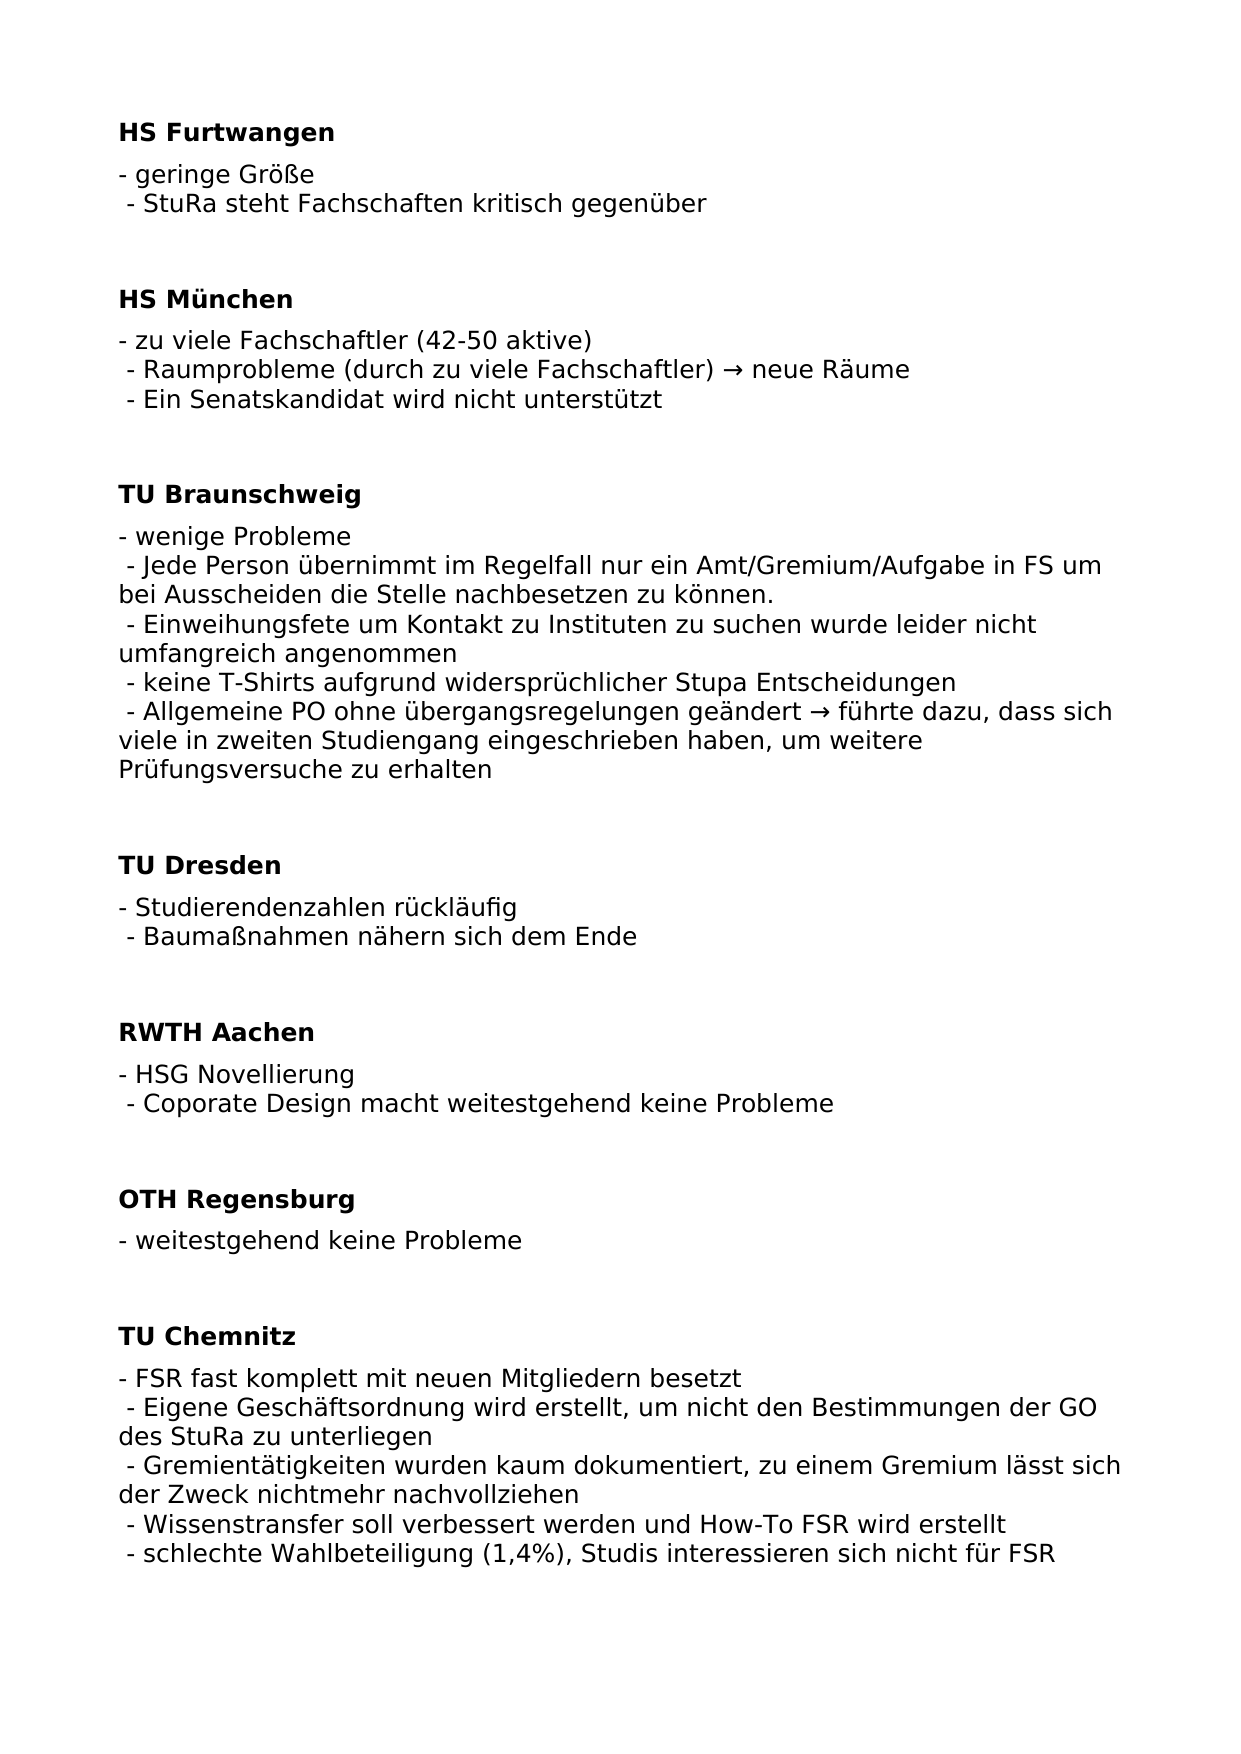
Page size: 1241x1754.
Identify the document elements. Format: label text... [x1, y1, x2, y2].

text - FSR fast komplett mit neuen Mitgliedern besetzt - Eigene Geschäftsordnung wird erstellt, um nicht den Bestimmungen der GO des StuRa zu unterliegen - Gremientätigkeiten wurden kaum dokumentiert, zu einem Gremium lässt sich der Zweck nichtmehr nachvollziehen - Wissenstransfer soll verbessert werden und How-To FSR wird erstellt - schlechte Wahlbeteiligung (1,4%), Studis interessieren sich nicht für FSR [118, 1364, 1122, 1597]
text - wenige Probleme - Jede Person übernimmt im Regelfall nur ein Amt/Gremium/Aufgabe in FS um bei Ausscheiden die Stelle nachbesetzen zu können. - Einweihungsfete um Kontakt zu Instituten zu suchen wurde leider nicht umfangreich angenommen - keine T-Shirts aufgrund widersprüchlicher Stupa Entscheidungen - Allgemeine PO ohne übergangsregelungen geändert → führte dazu, dass sich viele in zweiten Studiengang eingeschrieben haben, um weitere Prüfungsversuche zu erhalten [118, 522, 1122, 814]
subtitle RWTH Aachen [118, 1018, 1122, 1047]
text - zu viele Fachschaftler (42-50 aktive) - Raumprobleme (durch zu viele Fachschaftler) → neue Räume - Ein Senatskandidat wird nicht unterstützt [118, 326, 1122, 443]
subtitle OTH Regensburg [118, 1185, 1122, 1214]
text - HSG Novellierung - Coporate Design macht weitestgehend keine Probleme [118, 1060, 1122, 1147]
text - geringe Größe - StuRa steht Fachschaften kritisch gegenüber [118, 160, 1122, 247]
subtitle TU Braunschweig [118, 481, 1122, 510]
subtitle TU Dresden [118, 851, 1122, 881]
text - Studierendenzahlen rückläufig - Baumaßnahmen nähern sich dem Ende [118, 893, 1122, 981]
text - weitestgehend keine Probleme [118, 1226, 1122, 1285]
subtitle HS Furtwangen [118, 118, 1122, 147]
subtitle TU Chemnitz [118, 1322, 1122, 1351]
subtitle HS München [118, 285, 1122, 314]
